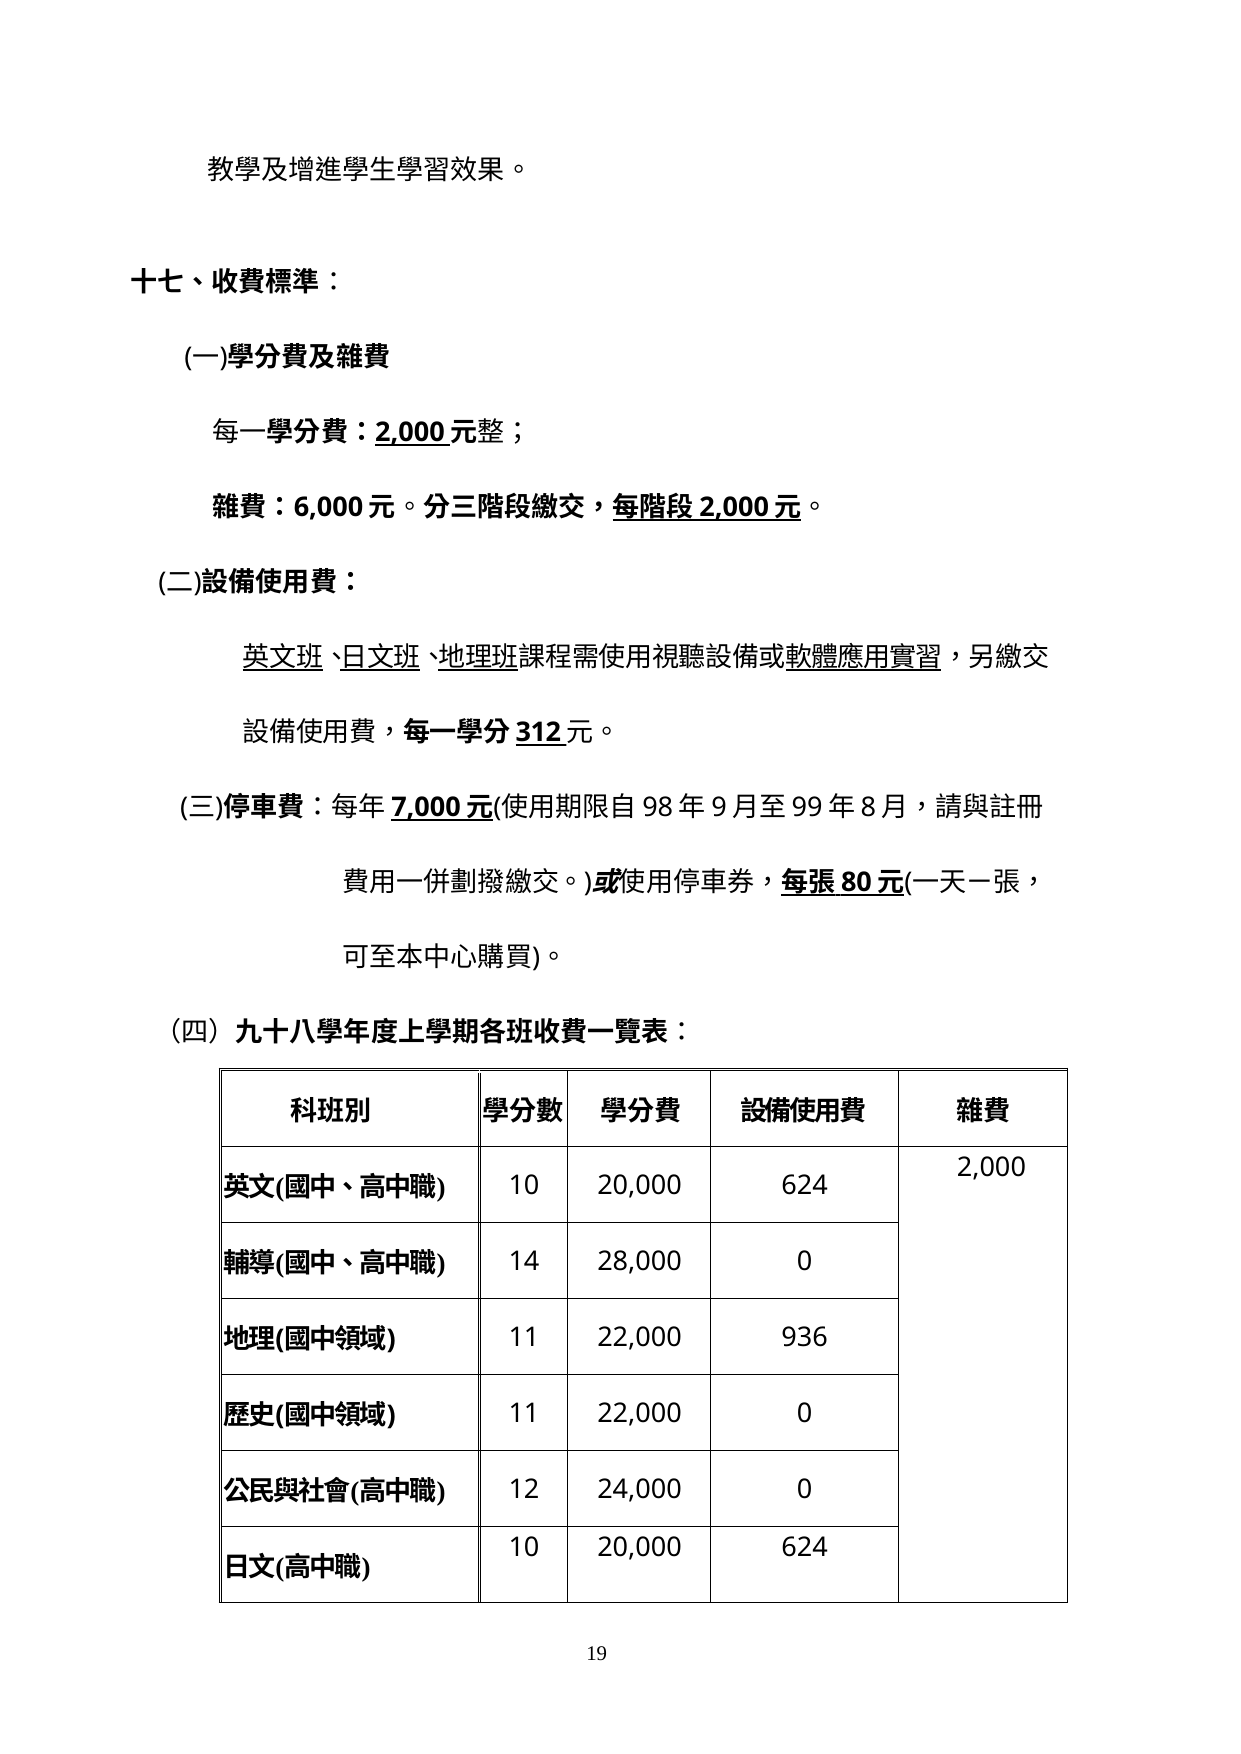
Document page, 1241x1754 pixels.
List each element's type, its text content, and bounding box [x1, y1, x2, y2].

table_cell 22,000 [568, 1375, 710, 1450]
table_cell 20,000 [568, 1527, 710, 1602]
table_header 設備使用費 [711, 1071, 898, 1146]
text 雜費：6,000元。分三階段繳交，每階段2,000元。 [130, 468, 1026, 543]
table_cell 11 [481, 1375, 567, 1450]
table_cell 0 [711, 1451, 898, 1526]
text （四）九十八學年度上學期各班收費一覽表： [133, 993, 1048, 1068]
table_cell 公民與社會(高中職) [222, 1451, 478, 1526]
table_cell 624 [711, 1147, 898, 1222]
table_cell 22,000 [568, 1299, 710, 1374]
table_cell 936 [711, 1299, 898, 1374]
table_cell 0 [711, 1375, 898, 1450]
table_cell 624 [711, 1527, 898, 1602]
table_cell 20,000 [568, 1147, 710, 1222]
table_cell 2,000 [899, 1147, 1067, 1602]
text 十七、收費標準： [130, 243, 1026, 318]
table_header 學分數 [479, 1071, 567, 1146]
text (二)設備使用費： [130, 543, 1048, 618]
table_header 科班別 [222, 1071, 479, 1146]
text 每一學分費：2,000元整； [130, 393, 1026, 468]
table_cell 10 [481, 1147, 567, 1222]
table_cell 28,000 [568, 1223, 710, 1298]
table_cell 日文(高中職) [222, 1527, 478, 1602]
text 教學及增進學生學習效果。 [207, 130, 1063, 205]
table_cell 0 [711, 1223, 898, 1298]
table_cell 歷史(國中領域) [222, 1375, 478, 1450]
table_cell 10 [481, 1527, 567, 1602]
text 英文班、日文班、地理班課程需使用視聽設備或軟體應用實習，另繳交設備使用費，每一學分312元。 [242, 618, 1049, 768]
table_cell 24,000 [568, 1451, 710, 1526]
table_cell 英文(國中、高中職) [222, 1147, 478, 1222]
table_cell 地理(國中領域) [222, 1299, 478, 1374]
table_header 學分費 [568, 1071, 710, 1146]
text (三)停車費：每年7,000元(使用期限自98年9月至99年8月，請與註冊費用一併劃撥繳交。)或使用停車券，每張80元(一天ㄧ張，可至本中心購買)。 [180, 768, 1048, 993]
table_header 雜費 [899, 1071, 1067, 1146]
table_cell 12 [481, 1451, 567, 1526]
table_cell 14 [481, 1223, 567, 1298]
table_cell 11 [481, 1299, 567, 1374]
text (一)學分費及雜費 [130, 318, 1026, 393]
table_cell 輔導(國中、高中職) [222, 1223, 478, 1298]
